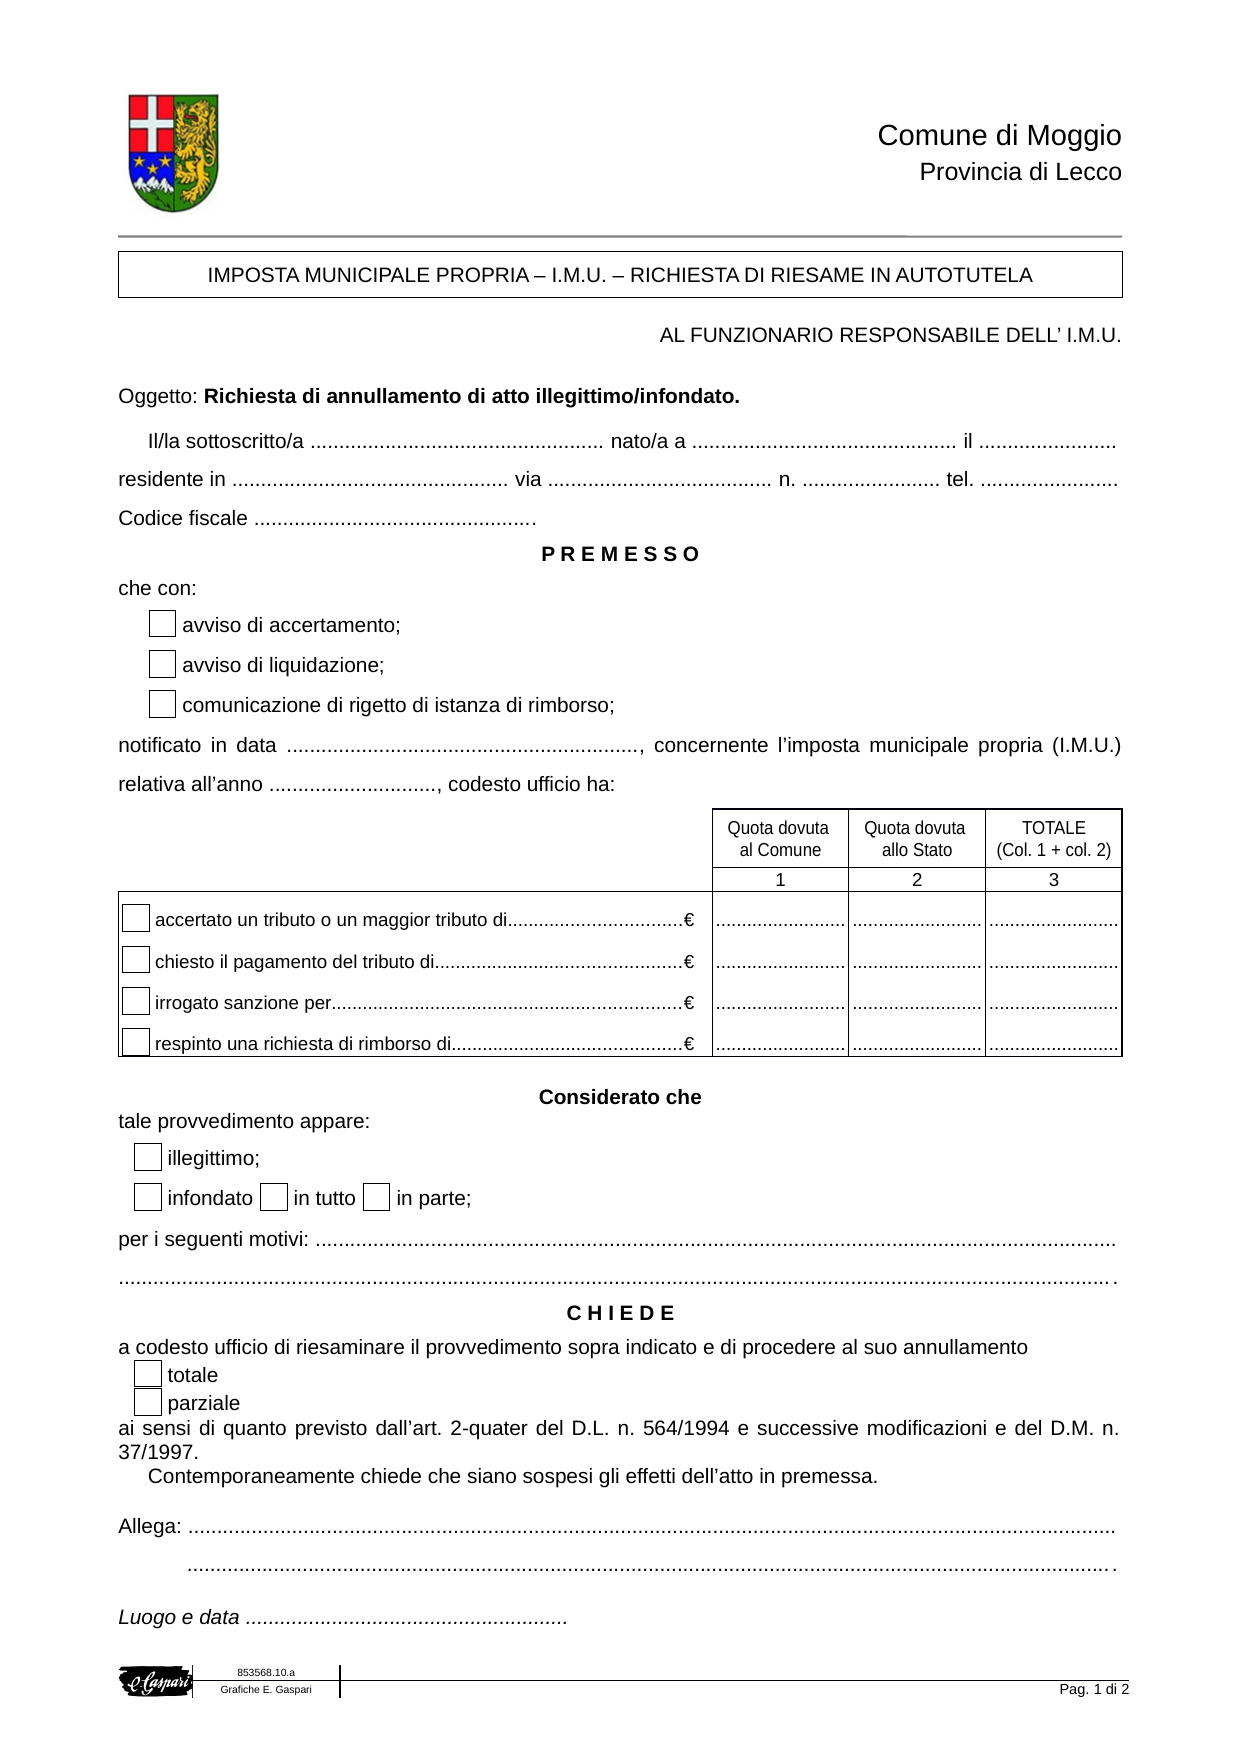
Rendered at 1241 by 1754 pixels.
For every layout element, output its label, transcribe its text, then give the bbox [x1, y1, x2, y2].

text infondato in tutto in parte; [133, 1182, 1122, 1211]
text avviso di liquidazione; [148, 649, 1122, 678]
text ai sensi di quanto previsto dall’art. 2-quater del D.L. n. 564/1994 e successive modificazioni e del D.M. n. 37/1997. [118, 1416, 1122, 1464]
picture [118, 1665, 193, 1697]
picture [122, 87, 224, 219]
table_cell respinto una richiesta di rimborso di € [119, 1015, 712, 1056]
table_cell ......................... [986, 932, 1121, 973]
text Provincia di Lecco [224, 157, 1122, 185]
text Allega: ................................................................................................................................................................. ................................................................................................................................................................. [118, 1510, 1122, 1577]
table_cell irrogato sanzione per € [119, 974, 712, 1015]
text comunicazione di rigetto di istanza di rimborso; [148, 689, 1122, 718]
text totale [133, 1359, 1122, 1387]
text Contemporaneamente chiede che siano sospesi gli effetti dell’atto in premessa. [118, 1464, 1122, 1488]
table_cell ......................... [986, 1015, 1121, 1056]
text per i seguenti motivi: ........................................................................................................................................... ............................................................................................................................................................................. [118, 1223, 1122, 1290]
table_header Quota dovuta al Comune [713, 810, 848, 867]
text AL FUNZIONARIO RESPONSABILE DELL’ I.M.U. [593, 323, 1122, 347]
table_cell ......................... [986, 974, 1121, 1015]
text parziale [133, 1387, 1122, 1416]
text Comune di Moggio [224, 118, 1122, 152]
text illegittimo; [133, 1142, 1122, 1171]
table_cell ......................... [849, 892, 985, 932]
table_header IMPOSTA MUNICIPALE PROPRIA – I.M.U. – RICHIESTA DI RIESAME IN AUTOTUTELA [119, 252, 1122, 297]
table_header Quota dovuta allo Stato [849, 810, 985, 867]
table_cell ......................... [849, 1015, 985, 1056]
table_header TOTALE (Col. 1 + col. 2) [986, 810, 1121, 867]
table_cell ......................... [849, 974, 985, 1015]
text a codesto ufficio di riesaminare il provvedimento sopra indicato e di procedere al suo annullamento [118, 1335, 1122, 1359]
text Considerato che [118, 1085, 1122, 1109]
table_cell chiesto il pagamento del tributo di € [119, 932, 712, 973]
table_cell 2 [849, 868, 985, 891]
text Il/la sottoscritto/a ................................................... nato/a a .............................................. il ........................ residente in ................................................ via ....................................... n. ........................ tel. ........................ Codice fiscale ................................................. [118, 425, 1122, 530]
table_header [118, 808, 712, 867]
text Oggetto: Richiesta di annullamento di atto illegittimo/infondato. [118, 384, 1122, 408]
table_cell accertato un tributo o un maggior tributo di € [119, 892, 712, 932]
table_cell ......................... [849, 932, 985, 973]
text P R E M E S S O [118, 542, 1122, 566]
text avviso di accertamento; [148, 609, 1122, 638]
text che con: [118, 575, 1122, 599]
table_cell ......................... [713, 1015, 848, 1056]
text C H I E D E [118, 1301, 1122, 1325]
text notificato in data ............................................................., concernente l’imposta municipale propria (I.M.U.) relativa all’anno ............................., codesto ufficio ha: [118, 729, 1122, 797]
table_cell 3 [986, 868, 1121, 891]
table_cell ......................... [713, 892, 848, 932]
table_cell ......................... [713, 974, 848, 1015]
text Luogo e data ........................................................ [118, 1601, 1122, 1630]
text tale provvedimento appare: [118, 1109, 1122, 1133]
table_cell ......................... [986, 892, 1121, 932]
table_cell [118, 867, 712, 891]
table_cell 1 [713, 868, 848, 891]
table_cell ......................... [713, 932, 848, 973]
